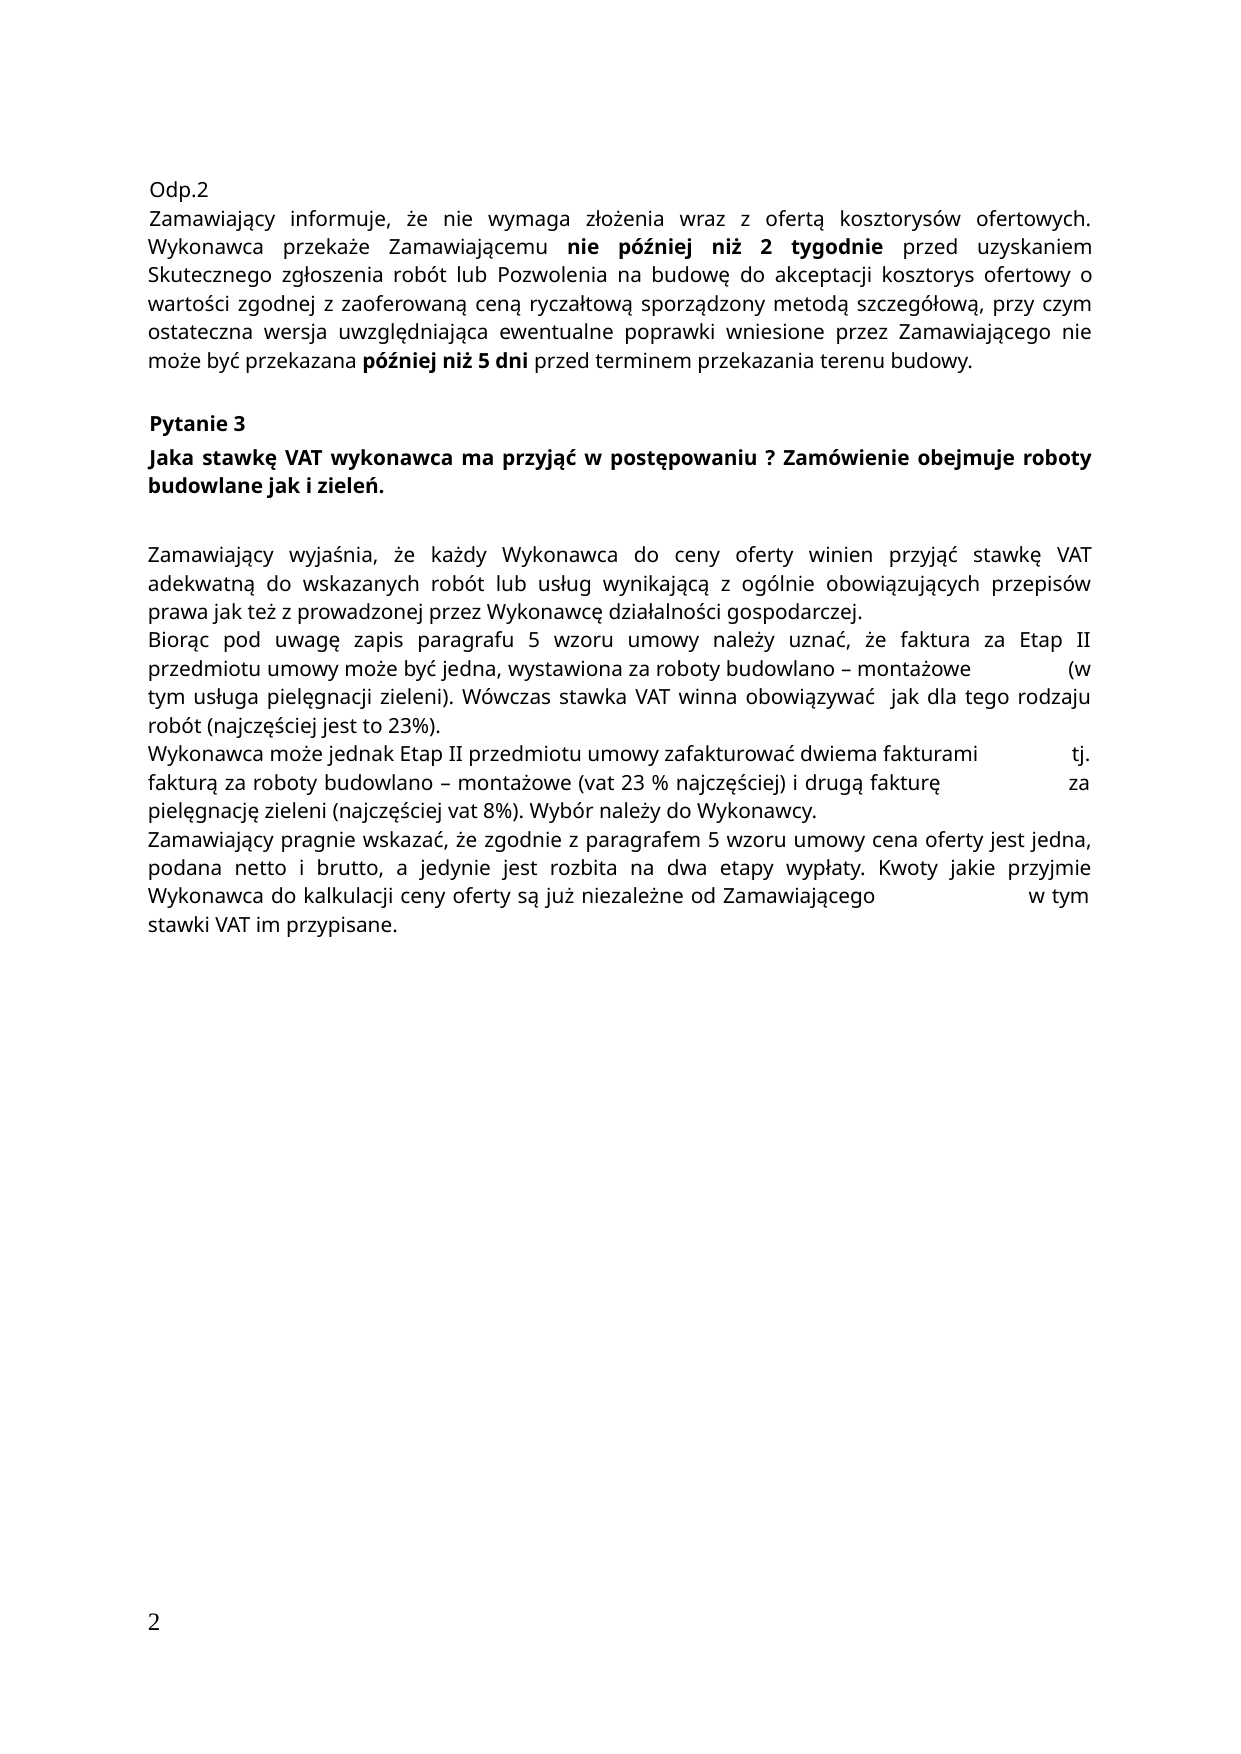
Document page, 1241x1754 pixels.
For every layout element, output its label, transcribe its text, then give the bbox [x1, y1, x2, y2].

text Zamawiający wyjaśnia, że każdy Wykonawca do ceny oferty winien przyjąć stawkę VAT adekwatną do wskazanych robót lub usług wynikającą z ogólnie obowiązujących przepisów prawa jak też z prowadzonej przez Wykonawcę działalności gospodarczej. [148, 540, 1093, 626]
text Wykonawca może jednak Etap II przedmiotu umowy zafakturować dwiema fakturami tj. fakturą za roboty budowlano – montażowe (vat 23 % najczęściej) i drugą fakturę za pielęgnację zieleni (najczęściej vat 8%). Wybór należy do Wykonawcy. [148, 739, 1093, 825]
text Zamawiający informuje, że nie wymaga złożenia wraz z ofertą kosztorysów ofertowych. Wykonawca przekaże Zamawiającemu nie później niż 2 tygodnie przed uzyskaniem Skutecznego zgłoszenia robót lub Pozwolenia na budowę do akceptacji kosztorys ofertowy o wartości zgodnej z zaoferowaną ceną ryczałtową sporządzony metodą szczegółową, przy czym ostateczna wersja uwzględniająca ewentualne poprawki wniesione przez Zamawiającego nie może być przekazana później niż 5 dni przed terminem przekazania terenu budowy. [148, 204, 1093, 374]
text Odp.2 [148, 175, 1093, 204]
text Biorąc pod uwagę zapis paragrafu 5 wzoru umowy należy uznać, że faktura za Etap II przedmiotu umowy może być jedna, wystawiona za roboty budowlano – montażowe (w tym usługa pielęgnacji zieleni). Wówczas stawka VAT winna obowiązywać jak dla tego rodzaju robót (najczęściej jest to 23%). [148, 626, 1093, 739]
text Pytanie 3 [148, 409, 1093, 437]
text Zamawiający pragnie wskazać, że zgodnie z paragrafem 5 wzoru umowy cena oferty jest jedna, podana netto i brutto, a jedynie jest rozbita na dwa etapy wypłaty. Kwoty jakie przyjmie Wykonawca do kalkulacji ceny oferty są już niezależne od Zamawiającego w tym stawki VAT im przypisane. [148, 825, 1093, 938]
text Jaka stawkę VAT wykonawca ma przyjąć w postępowaniu ? Zamówienie obejmuje roboty budowlane jak i zieleń. [148, 443, 1093, 500]
